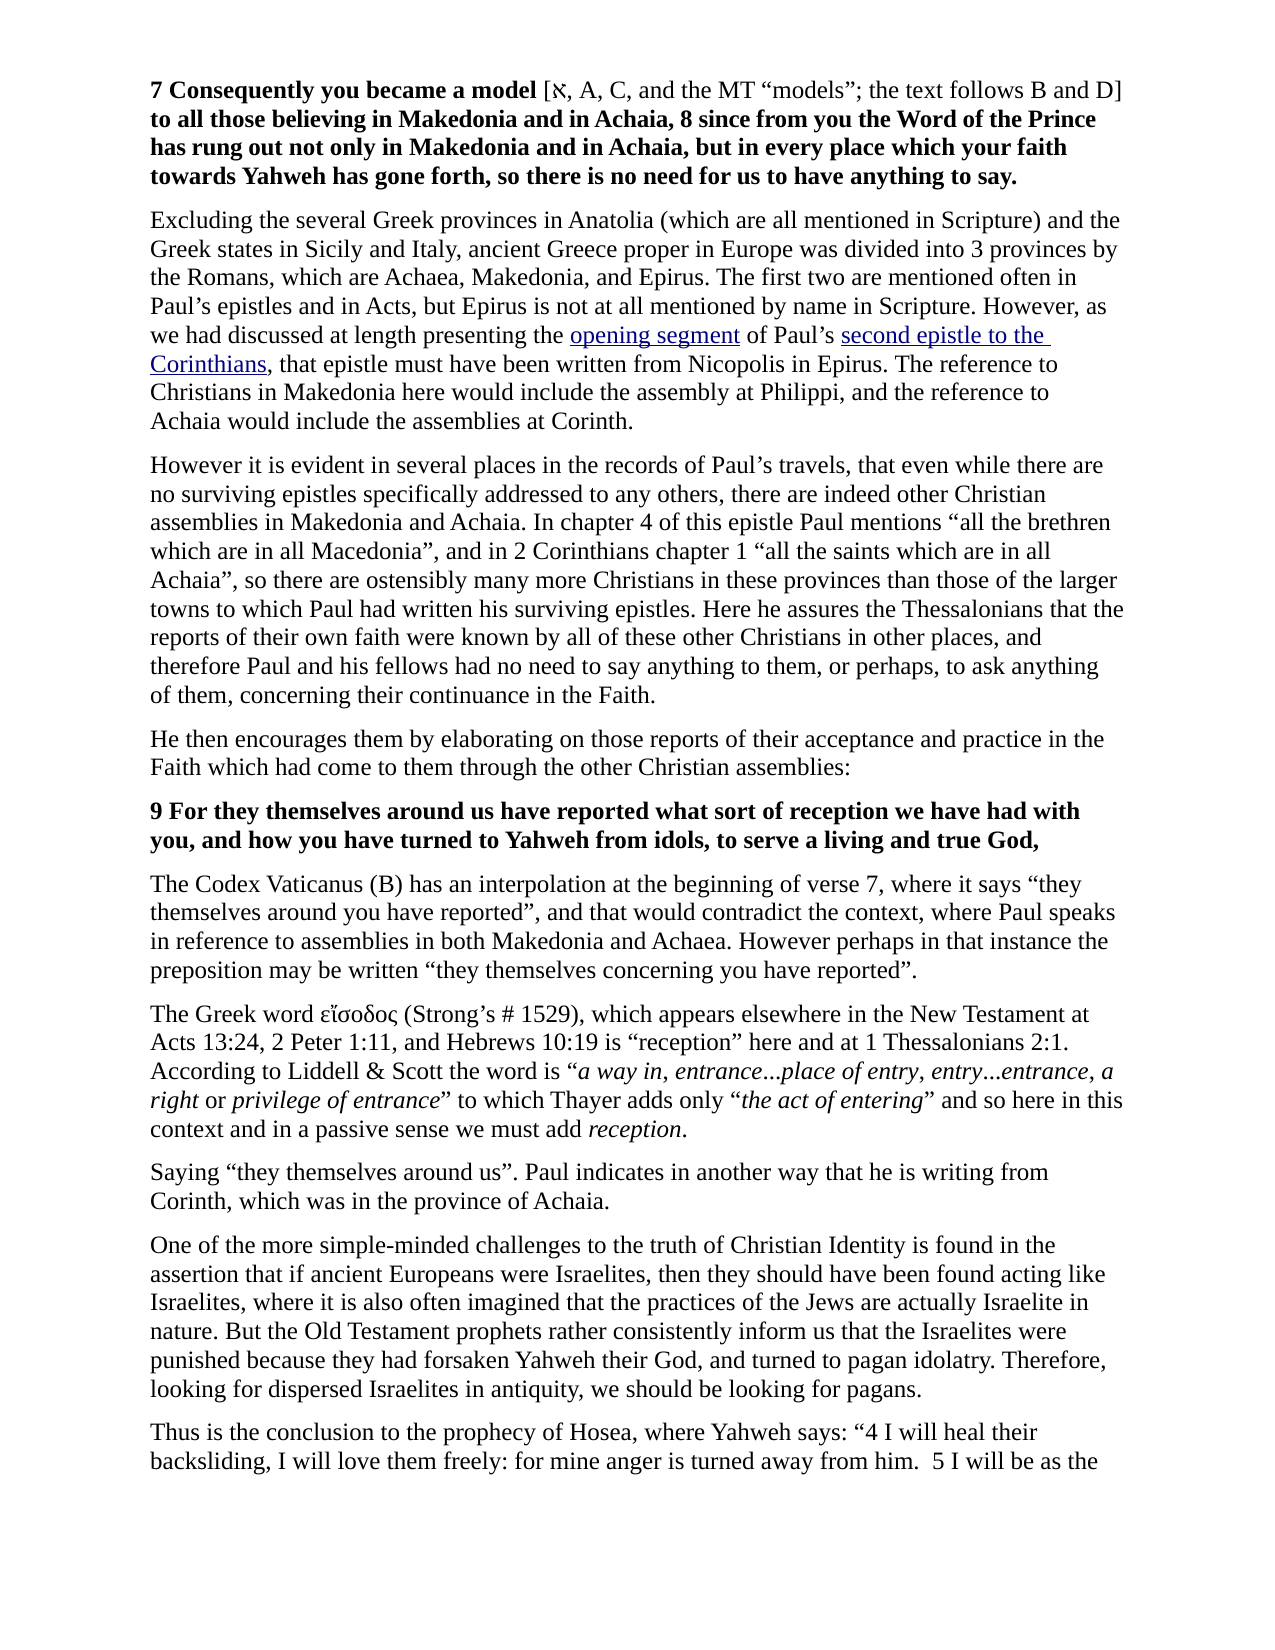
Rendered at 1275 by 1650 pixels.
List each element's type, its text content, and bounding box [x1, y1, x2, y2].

text He then encourages them by elaborating on those reports of their acceptance and practice in the Faith which had come to them through the other Christian assemblies: [150, 724, 1125, 781]
text However it is evident in several places in the records of Paul’s travels, that even while there are no surviving epistles specifically addressed to any others, there are indeed other Christian assemblies in Makedonia and Achaia. In chapter 4 of this epistle Paul mentions “all the brethren which are in all Macedonia”, and in 2 Corinthians chapter 1 “all the saints which are in all Achaia”, so there are ostensibly many more Christians in these provinces than those of the larger towns to which Paul had written his surviving epistles. Here he assures the Thessalonians that the reports of their own faith were known by all of these other Christians in other places, and therefore Paul and his fellows had no need to say anything to them, or perhaps, to ask anything of them, concerning their continuance in the Faith. [150, 450, 1125, 709]
text The Codex Vaticanus (B) has an interpolation at the beginning of verse 7, where it says “they themselves around you have reported”, and that would contradict the context, where Paul speaks in reference to assemblies in both Makedonia and Achaea. However perhaps in that instance the preposition may be written “they themselves concerning you have reported”. [150, 869, 1125, 984]
text Thus is the conclusion to the prophecy of Hosea, where Yahweh says: “4 I will heal their backsliding, I will love them freely: for mine anger is turned away from him. 5 I will be as the [150, 1417, 1125, 1475]
text Excluding the several Greek provinces in Anatolia (which are all mentioned in Scripture) and the Greek states in Sicily and Italy, ancient Greece proper in Europe was divided into 3 provinces by the Romans, which are Achaea, Makedonia, and Epirus. The first two are mentioned often in Paul’s epistles and in Acts, but Epirus is not at all mentioned by name in Scripture. However, as we had discussed at length presenting the opening segment of Paul’s second epistle to the Corinthians, that epistle must have been written from Nicopolis in Epirus. The reference to Christians in Makedonia here would include the assembly at Philippi, and the reference to Achaia would include the assemblies at Corinth. [150, 205, 1125, 435]
text The Greek word εἴσοδος (Strong’s # 1529), which appears elsewhere in the New Testament at Acts 13:24, 2 Peter 1:11, and Hebrews 10:19 is “reception” here and at 1 Thessalonians 2:1. According to Liddell & Scott the word is “a way in, entrance...place of entry, entry...entrance, a right or privilege of entrance” to which Thayer adds only “the act of entering” and so here in this context and in a passive sense we must add reception. [150, 999, 1125, 1142]
text One of the more simple-minded challenges to the truth of Christian Identity is found in the assertion that if ancient Europeans were Israelites, then they should have been found acting like Israelites, where it is also often imagined that the practices of the Jews are actually Israelite in nature. But the Old Testament prophets rather consistently inform us that the Israelites were punished because they had forsaken Yahweh their God, and turned to pagan idolatry. Therefore, looking for dispersed Israelites in antiquity, we should be looking for pagans. [150, 1230, 1125, 1402]
text Saying “they themselves around us”. Paul indicates in another way that he is writing from Corinth, which was in the province of Achaia. [150, 1157, 1125, 1215]
text 7 Consequently you became a model [א, A, C, and the MT “models”; the text follows B and D] to all those believing in Makedonia and in Achaia, 8 since from you the Word of the Prince has rung out not only in Makedonia and in Achaia, but in every place which your faith towards Yahweh has gone forth, so there is no need for us to have anything to say. [150, 75, 1125, 190]
text 9 For they themselves around us have reported what sort of reception we have had with you, and how you have turned to Yahweh from idols, to serve a living and true God, [150, 796, 1125, 854]
